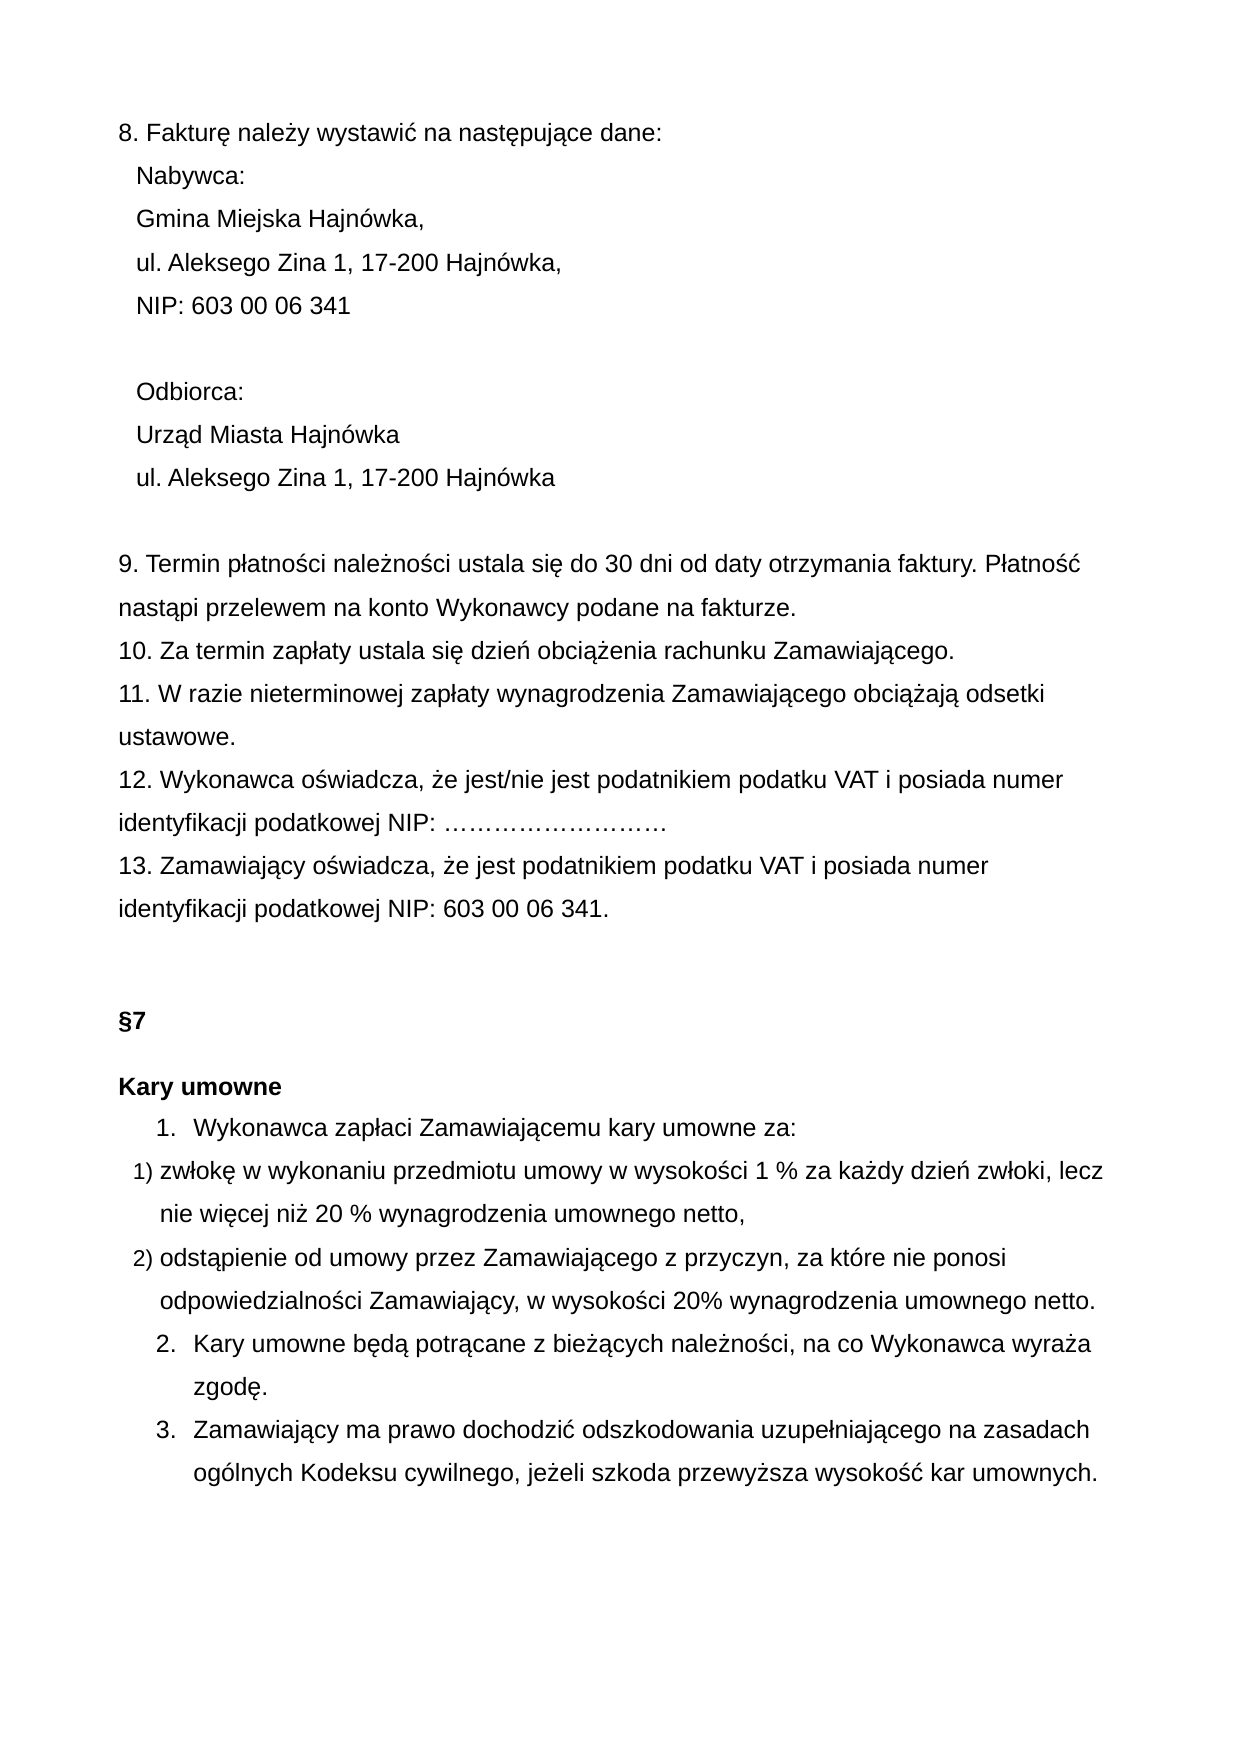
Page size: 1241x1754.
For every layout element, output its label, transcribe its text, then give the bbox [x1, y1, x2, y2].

text Odbiorca: [136, 377, 1122, 406]
list Nabywca: [136, 161, 1122, 190]
list ul. Aleksego Zina 1, 17-200 Hajnówka, [136, 247, 1122, 276]
list Kary umowne będą potrącane z bieżących należności, na co Wykonawca wyraża zgodę. [156, 1329, 1122, 1401]
list 10. Za termin zapłaty ustala się dzień obciążenia rachunku Zamawiającego. [118, 636, 1122, 664]
list Wykonawca zapłaci Zamawiającemu kary umowne za: [156, 1113, 1122, 1142]
list Gmina Miejska Hajnówka, [136, 204, 1122, 233]
list 8. Fakturę należy wystawić na następujące dane: [118, 118, 1122, 147]
list NIP: 603 00 06 341 [136, 291, 1122, 319]
list 12. Wykonawca oświadcza, że jest/nie jest podatnikiem podatku VAT i posiada numer identyfikacji podatkowej NIP: ……………………… [118, 765, 1122, 837]
subtitle §7 [118, 1006, 1122, 1034]
list 9. Termin płatności należności ustala się do 30 dni od daty otrzymania faktury. Płatność nastąpi przelewem na konto Wykonawcy podane na fakturze. [118, 549, 1122, 621]
list 11. W razie nieterminowej zapłaty wynagrodzenia Zamawiającego obciążają odsetki ustawowe. [118, 679, 1122, 751]
list zwłokę w wykonaniu przedmiotu umowy w wysokości 1 % za każdy dzień zwłoki, lecz nie więcej niż 20 % wynagrodzenia umownego netto, [159, 1156, 1122, 1228]
text Urząd Miasta Hajnówka [136, 420, 1122, 449]
list 13. Zamawiający oświadcza, że jest podatnikiem podatku VAT i posiada numer identyfikacji podatkowej NIP: 603 00 06 341. [118, 851, 1122, 923]
subtitle Kary umowne [118, 1072, 1122, 1101]
list odstąpienie od umowy przez Zamawiającego z przyczyn, za które nie ponosi odpowiedzialności Zamawiający, w wysokości 20% wynagrodzenia umownego netto. [159, 1242, 1122, 1314]
list ul. Aleksego Zina 1, 17-200 Hajnówka [136, 463, 1122, 492]
list Zamawiający ma prawo dochodzić odszkodowania uzupełniającego na zasadach ogólnych Kodeksu cywilnego, jeżeli szkoda przewyższa wysokość kar umownych. [156, 1415, 1122, 1487]
